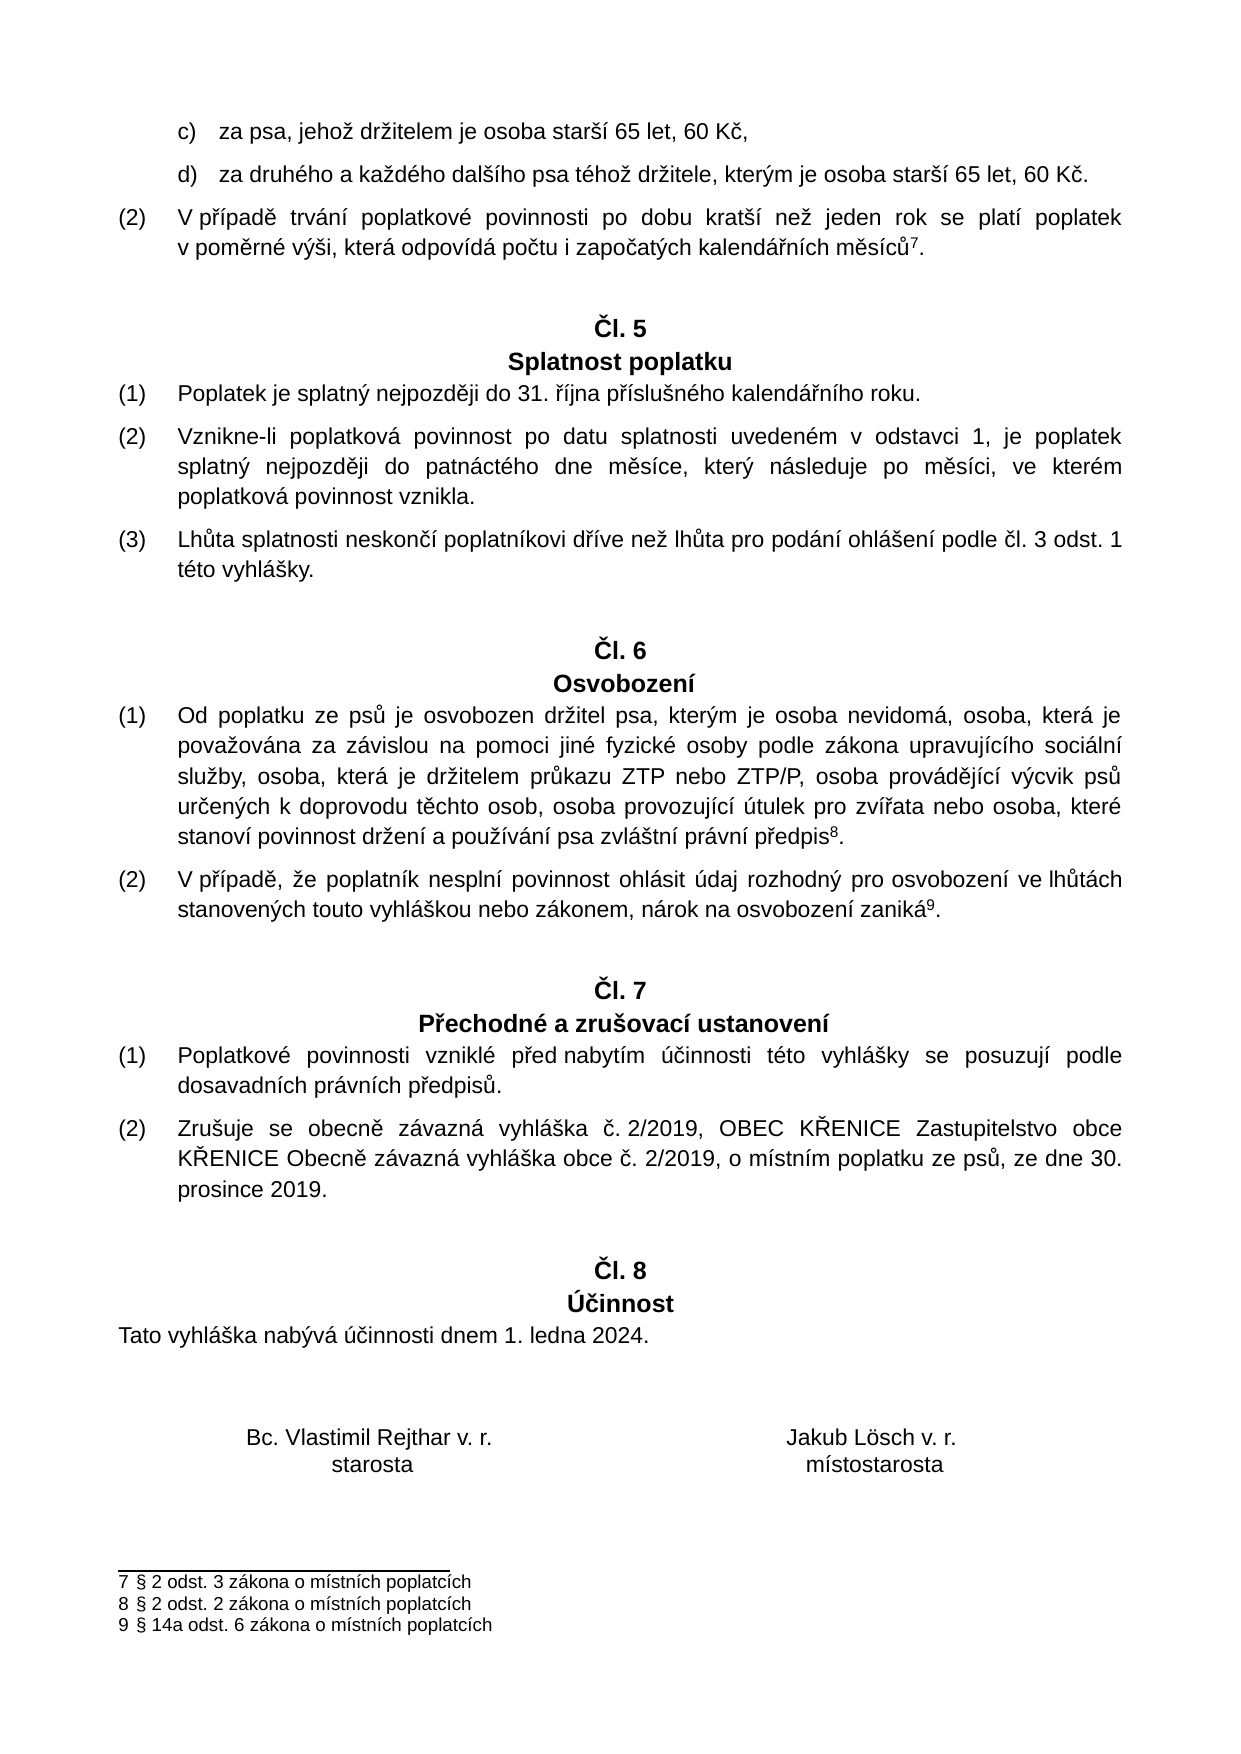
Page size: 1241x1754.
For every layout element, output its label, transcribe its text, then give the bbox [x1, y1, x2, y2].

list Poplatek je splatný nejpozději do 31. října příslušného kalendářního roku. [118, 380, 1122, 406]
table_header Jakub Lösch v. r. místostarosta [620, 1365, 1122, 1483]
list za druhého a každého dalšího psa téhož držitele, kterým je osoba starší 65 let, 60 Kč. [177, 161, 1122, 187]
list V případě trvání poplatkové povinnosti po dobu kratší než jeden rok se platí poplatek v poměrné výši, která odpovídá počtu i započatých kalendářních měsíců. [118, 203, 1122, 260]
list § 14a odst. 6 zákona o místních poplatcích [118, 1614, 1122, 1635]
subtitle Čl. 7 Přechodné a zrušovací ustanovení [118, 976, 1122, 1038]
list Od poplatku ze psů je osvobozen držitel psa, kterým je osoba nevidomá, osoba, která je považována za závislou na pomoci jiné fyzické osoby podle zákona upravujícího sociální služby, osoba, která je držitelem průkazu ZTP nebo ZTP/P, osoba provádějící výcvik psů určených k doprovodu těchto osob, osoba provozující útulek pro zvířata nebo osoba, které stanoví povinnost držení a používání psa zvláštní právní předpis. [118, 702, 1122, 849]
list za psa, jehož držitelem je osoba starší 65 let, 60 Kč, [177, 118, 1122, 144]
subtitle Čl. 5 Splatnost poplatku [118, 314, 1122, 376]
list Poplatkové povinnosti vzniklé před nabytím účinnosti této vyhlášky se posuzují podle dosavadních právních předpisů. [118, 1042, 1122, 1099]
table_header Bc. Vlastimil Rejthar v. r. starosta [118, 1365, 620, 1483]
subtitle Čl. 8 Účinnost [118, 1256, 1122, 1318]
list Lhůta splatnosti neskončí poplatníkovi dříve než lhůta pro podání ohlášení podle čl. 3 odst. 1 této vyhlášky. [118, 526, 1122, 582]
list V případě, že poplatník nesplní povinnost ohlásit údaj rozhodný pro osvobození ve lhůtách stanovených touto vyhláškou nebo zákonem, nárok na osvobození zaniká. [118, 866, 1122, 922]
subtitle Čl. 6 Osvobození [118, 636, 1122, 698]
list § 2 odst. 3 zákona o místních poplatcích [118, 1571, 1122, 1592]
text Tato vyhláška nabývá účinnosti dnem 1. ledna 2024. [118, 1322, 1122, 1348]
list § 2 odst. 2 zákona o místních poplatcích [118, 1592, 1122, 1614]
list Zrušuje se obecně závazná vyhláška č. 2/2019, OBEC KŘENICE Zastupitelstvo obce KŘENICE Obecně závazná vyhláška obce č. 2/2019, o místním poplatku ze psů, ze dne 30. prosince 2019. [118, 1115, 1122, 1202]
list Vznikne-li poplatková povinnost po datu splatnosti uvedeném v odstavci 1, je poplatek splatný nejpozději do patnáctého dne měsíce, který následuje po měsíci, ve kterém poplatková povinnost vznikla. [118, 423, 1122, 509]
